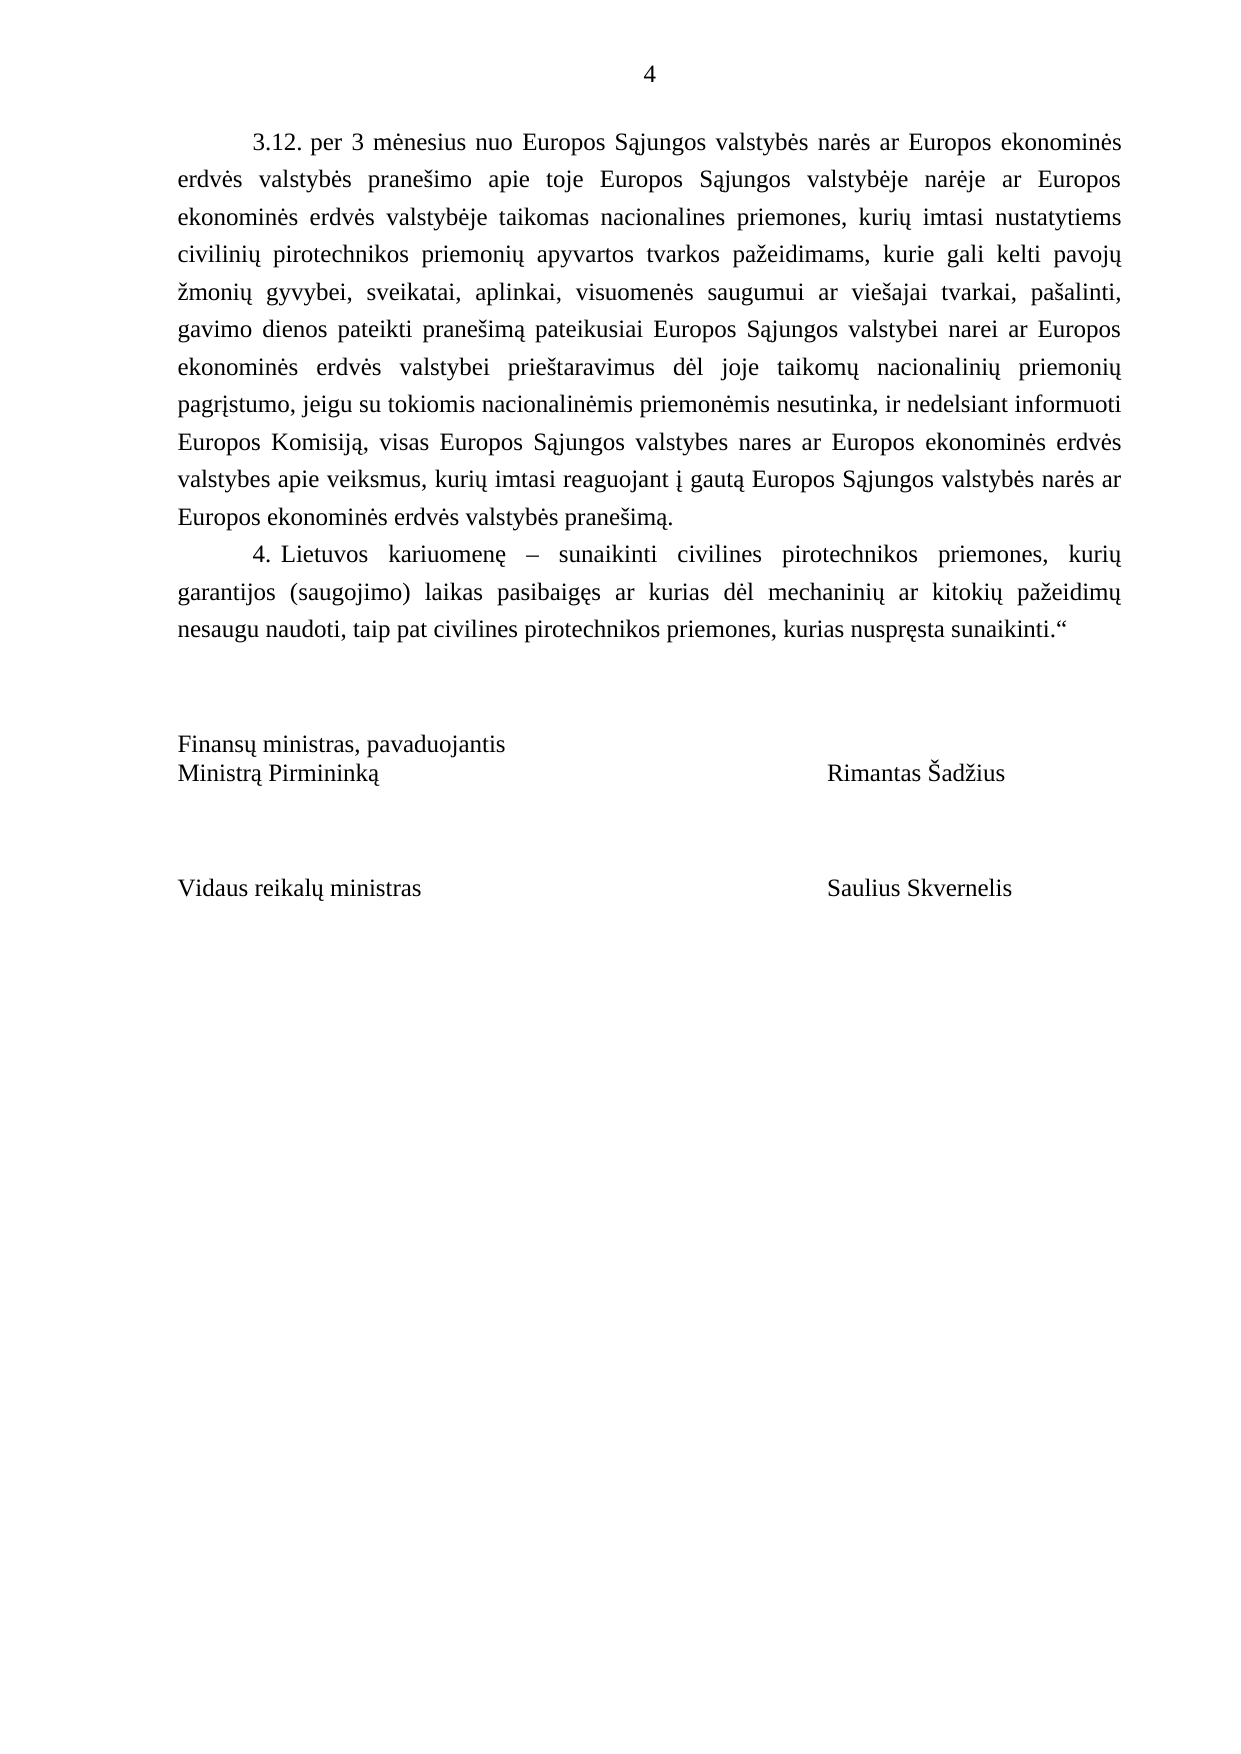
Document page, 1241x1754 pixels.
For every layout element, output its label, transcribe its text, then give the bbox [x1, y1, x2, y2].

text 3.12. per 3 mėnesius nuo Europos Sąjungos valstybės narės ar Europos ekonominės erdvės valstybės pranešimo apie toje Europos Sąjungos valstybėje narėje ar Europos ekonominės erdvės valstybėje taikomas nacionalines priemones, kurių imtasi nustatytiems civilinių pirotechnikos priemonių apyvartos tvarkos pažeidimams, kurie gali kelti pavojų žmonių gyvybei, sveikatai, aplinkai, visuomenės saugumui ar viešajai tvarkai, pašalinti, gavimo dienos pateikti pranešimą pateikusiai Europos Sąjungos valstybei narei ar Europos ekonominės erdvės valstybei prieštaravimus dėl joje taikomų nacionalinių priemonių pagrįstumo, jeigu su tokiomis nacionalinėmis priemonėmis nesutinka, ir nedelsiant informuoti Europos Komisiją, visas Europos Sąjungos valstybes nares ar Europos ekonominės erdvės valstybes apie veiksmus, kurių imtasi reaguojant į gautą Europos Sąjungos valstybės narės ar Europos ekonominės erdvės valstybės pranešimą. [177, 118, 1122, 531]
text Ministrą Pirmininką Rimantas Šadžius [177, 758, 1122, 787]
text Finansų ministras, pavaduojantis [177, 729, 1122, 758]
text Vidaus reikalų ministras Saulius Skvernelis [177, 873, 1122, 902]
text 4. Lietuvos kariuomenę – sunaikinti civilines pirotechnikos priemones, kurių garantijos (saugojimo) laikas pasibaigęs ar kurias dėl mechaninių ar kitokių pažeidimų nesaugu naudoti, taip pat civilines pirotechnikos priemones, kurias nuspręsta sunaikinti.“ [177, 531, 1122, 643]
